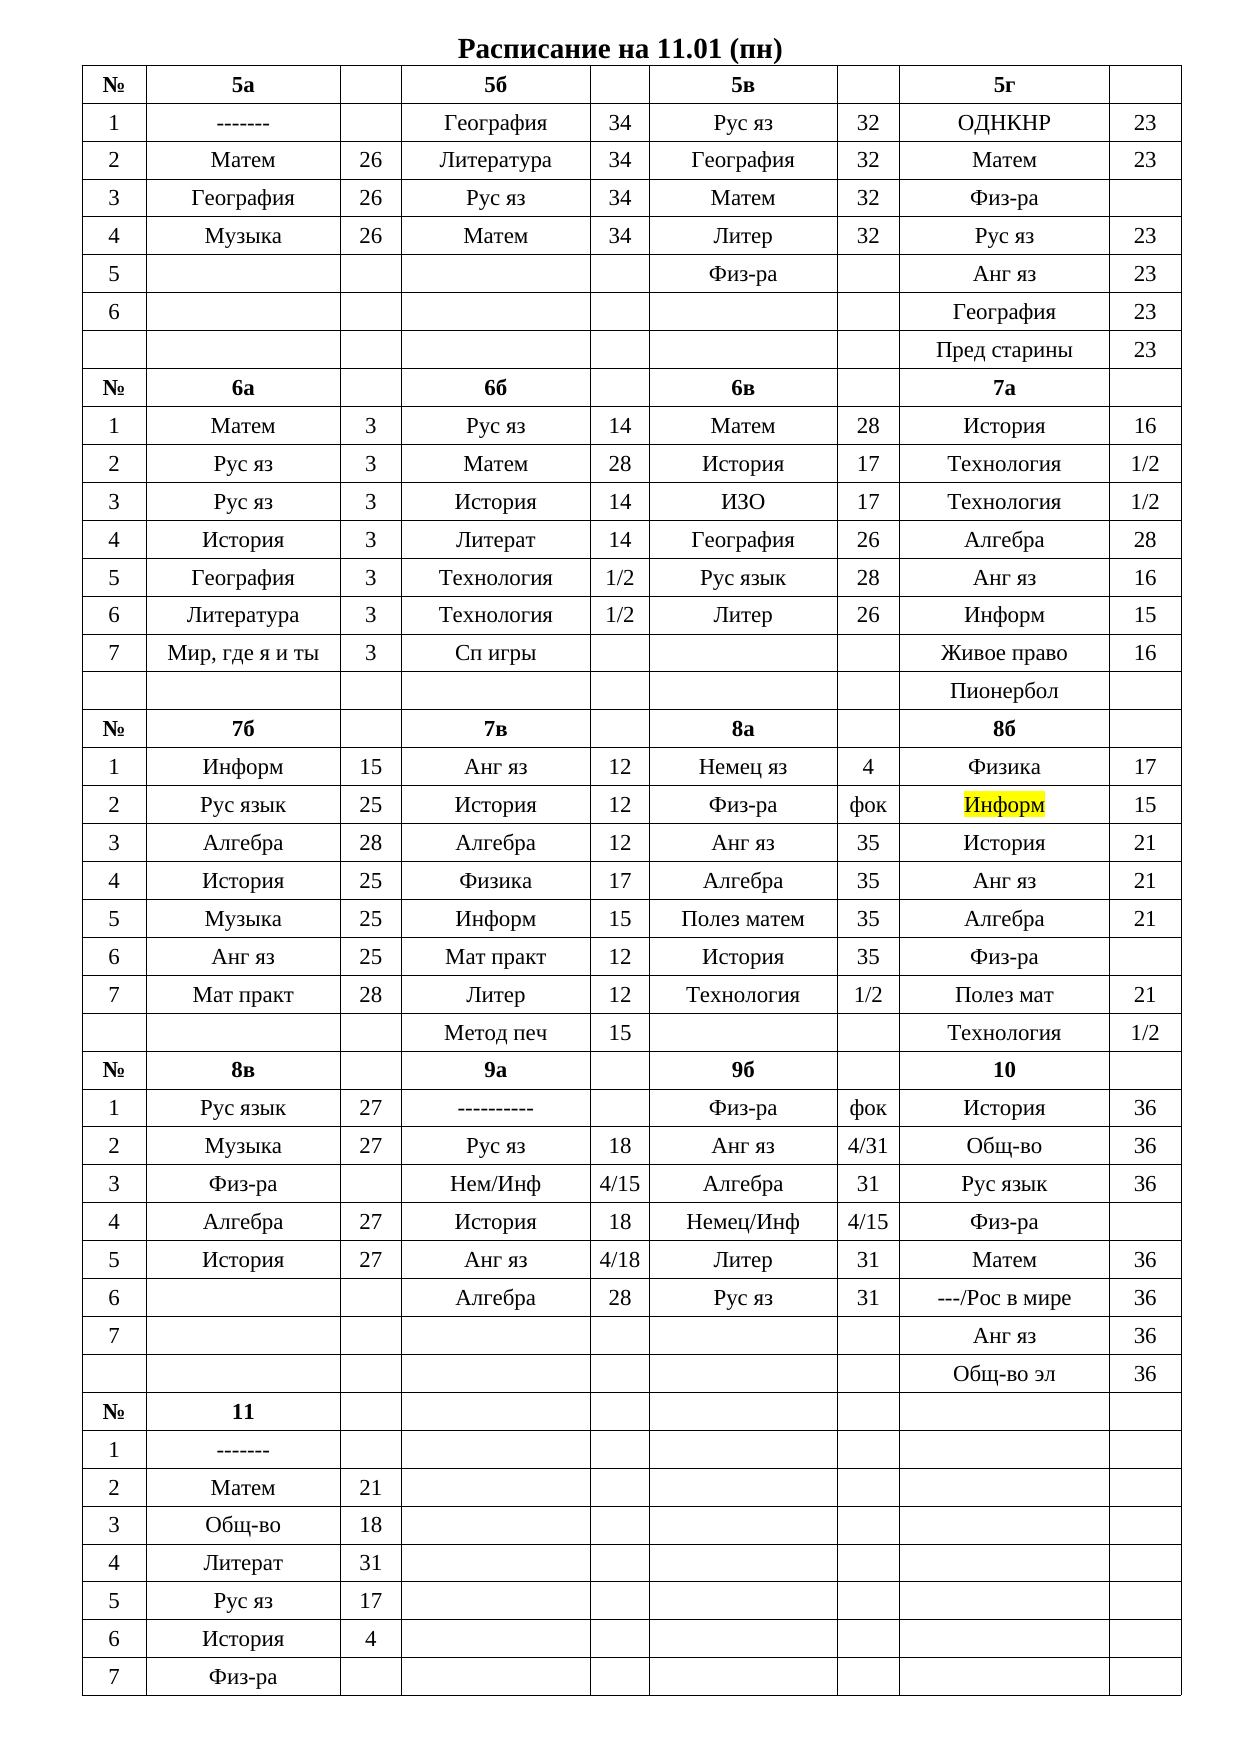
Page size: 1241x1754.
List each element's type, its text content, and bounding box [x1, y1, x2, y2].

table_cell География [147, 559, 340, 596]
table_cell 12 [591, 824, 649, 861]
table_header 5а [147, 66, 340, 103]
table_cell 23 [1110, 217, 1181, 254]
table_cell 3 [83, 1507, 146, 1543]
table_cell [591, 1355, 649, 1392]
table_cell 14 [591, 483, 649, 520]
table_cell 6в [650, 369, 837, 406]
table_cell [147, 1355, 340, 1392]
table_cell № [83, 1393, 146, 1430]
table_cell История [147, 1241, 340, 1278]
table_cell 15 [1110, 597, 1181, 633]
table_cell 17 [591, 862, 649, 899]
table_cell 26 [838, 597, 899, 633]
table_cell Литерат [402, 521, 590, 558]
table_cell [1110, 672, 1181, 709]
table_cell 8а [650, 710, 837, 747]
table_cell 4 [83, 217, 146, 254]
table_cell [838, 1355, 899, 1392]
table_cell Рус яз [650, 1279, 837, 1316]
table_cell [402, 1469, 590, 1506]
table_cell 1/2 [838, 976, 899, 1013]
table_cell 35 [838, 938, 899, 975]
table_cell География [650, 521, 837, 558]
table_cell Алгебра [650, 862, 837, 899]
table_cell 36 [1110, 1317, 1181, 1354]
table_cell [1110, 1203, 1181, 1240]
table_cell 32 [838, 104, 899, 141]
table_cell История [402, 1203, 590, 1240]
table_cell 18 [591, 1127, 649, 1164]
table_cell 4/18 [591, 1241, 649, 1278]
table_cell [650, 1507, 837, 1543]
table_cell [650, 1469, 837, 1506]
table_cell [147, 331, 340, 368]
table_cell 27 [341, 1203, 401, 1240]
table_cell Алгебра [900, 521, 1109, 558]
table_cell Физ-ра [900, 1203, 1109, 1240]
table_cell 21 [1110, 976, 1181, 1013]
text Расписание на 11.01 (пн) [118, 31, 1122, 65]
table_cell [650, 1014, 837, 1051]
table_header 5в [650, 66, 837, 103]
table_cell 26 [838, 521, 899, 558]
table_cell Общ-во [147, 1507, 340, 1543]
table_cell [1110, 1582, 1181, 1619]
table_cell Алгебра [650, 1165, 837, 1202]
table_cell [591, 1317, 649, 1354]
table_cell [838, 1052, 899, 1088]
table_cell 8б [900, 710, 1109, 747]
table_cell [147, 1014, 340, 1051]
table_cell 36 [1110, 1241, 1181, 1278]
table_cell 10 [900, 1052, 1109, 1088]
table_cell 1/2 [1110, 445, 1181, 482]
table_header [838, 66, 899, 103]
table_cell 15 [591, 1014, 649, 1051]
table_cell Полез матем [650, 900, 837, 937]
table_cell География [650, 142, 837, 178]
table_cell 12 [591, 938, 649, 975]
table_cell 8в [147, 1052, 340, 1088]
table_cell Рус яз [147, 445, 340, 482]
table_cell [650, 1658, 837, 1695]
table_cell Рус язык [900, 1165, 1109, 1202]
table_cell 34 [591, 180, 649, 216]
table_cell Матем [900, 142, 1109, 178]
table_cell 27 [341, 1241, 401, 1278]
table_cell Физ-ра [900, 938, 1109, 975]
table_cell Алгебра [900, 900, 1109, 937]
table_cell 28 [341, 824, 401, 861]
table_cell 27 [341, 1090, 401, 1126]
table_cell [402, 255, 590, 292]
table_cell 4 [83, 521, 146, 558]
table_cell [838, 1620, 899, 1657]
table_cell [591, 1090, 649, 1126]
table_cell 17 [341, 1582, 401, 1619]
table_cell 7 [83, 635, 146, 671]
table_cell [147, 1279, 340, 1316]
table_cell [650, 672, 837, 709]
table_cell [402, 331, 590, 368]
table_cell 25 [341, 862, 401, 899]
table_cell 34 [591, 217, 649, 254]
table_cell Технология [900, 483, 1109, 520]
table_cell Литер [650, 1241, 837, 1278]
table_cell [1110, 180, 1181, 216]
table_cell [591, 635, 649, 671]
table_cell [341, 369, 401, 406]
table_cell 15 [341, 748, 401, 785]
table_cell [591, 1393, 649, 1430]
table_cell 31 [838, 1279, 899, 1316]
table_cell [900, 1620, 1109, 1657]
table_cell фок [838, 1090, 899, 1126]
table_cell 3 [341, 407, 401, 444]
table_cell 4/31 [838, 1127, 899, 1164]
table_cell 18 [591, 1203, 649, 1240]
table_header 5г [900, 66, 1109, 103]
table_cell 5 [83, 1582, 146, 1619]
table_cell 28 [591, 1279, 649, 1316]
table_cell 14 [591, 407, 649, 444]
table_cell [83, 1355, 146, 1392]
table_cell ---/Рос в мире [900, 1279, 1109, 1316]
table_cell 2 [83, 142, 146, 178]
table_cell [1110, 1620, 1181, 1657]
table_cell [838, 710, 899, 747]
table_cell 3 [83, 824, 146, 861]
table_cell [591, 1620, 649, 1657]
table_cell 26 [341, 217, 401, 254]
table_cell Литер [650, 597, 837, 633]
table_cell Анг яз [900, 559, 1109, 596]
table_cell Физика [900, 748, 1109, 785]
table_cell 36 [1110, 1165, 1181, 1202]
table_cell 28 [1110, 521, 1181, 558]
table_cell 3 [83, 180, 146, 216]
table_cell История [147, 521, 340, 558]
table_cell 25 [341, 786, 401, 823]
table_cell 7в [402, 710, 590, 747]
table_cell Алгебра [147, 824, 340, 861]
table_cell ------- [147, 104, 340, 141]
table_cell 4 [83, 1545, 146, 1581]
table_cell 36 [1110, 1355, 1181, 1392]
table_cell [838, 369, 899, 406]
table_cell [838, 1393, 899, 1430]
table_cell 35 [838, 824, 899, 861]
table_cell [650, 1620, 837, 1657]
table_cell 2 [83, 1469, 146, 1506]
table_cell фок [838, 786, 899, 823]
table_cell Рус язык [147, 1090, 340, 1126]
table_cell [838, 635, 899, 671]
table_cell Рус яз [900, 217, 1109, 254]
table_cell [402, 1507, 590, 1543]
table_cell 32 [838, 142, 899, 178]
table_cell 31 [838, 1241, 899, 1278]
table_cell 6 [83, 293, 146, 330]
table_cell Матем [650, 407, 837, 444]
table_cell 1 [83, 104, 146, 141]
table_cell 12 [591, 786, 649, 823]
table_cell Матем [650, 180, 837, 216]
table_cell 4 [341, 1620, 401, 1657]
table_cell 17 [838, 483, 899, 520]
table_cell [402, 1658, 590, 1695]
table_cell Нем/Инф [402, 1165, 590, 1202]
table_cell 26 [341, 142, 401, 178]
table_cell Анг яз [900, 255, 1109, 292]
table_cell 16 [1110, 559, 1181, 596]
table_cell Матем [147, 142, 340, 178]
table_cell [900, 1658, 1109, 1695]
table_cell [1110, 1052, 1181, 1088]
table_cell [838, 331, 899, 368]
table_cell 4/15 [591, 1165, 649, 1202]
table_cell [591, 255, 649, 292]
table_cell ---------- [402, 1090, 590, 1126]
table_cell 7 [83, 1658, 146, 1695]
table_cell 6 [83, 597, 146, 633]
table_cell 23 [1110, 293, 1181, 330]
table_cell [1110, 1469, 1181, 1506]
table_cell 31 [838, 1165, 899, 1202]
table_cell 4 [83, 862, 146, 899]
table_cell 4 [838, 748, 899, 785]
table_cell Анг яз [402, 748, 590, 785]
table_cell 3 [83, 1165, 146, 1202]
table_cell [402, 1545, 590, 1581]
table_cell [650, 635, 837, 671]
table_cell Матем [147, 407, 340, 444]
table_cell [83, 672, 146, 709]
table_cell [650, 1545, 837, 1581]
table_cell Метод печ [402, 1014, 590, 1051]
table_cell 3 [341, 483, 401, 520]
table_cell 28 [341, 976, 401, 1013]
table_cell [900, 1431, 1109, 1468]
table_cell Общ-во эл [900, 1355, 1109, 1392]
table_cell История [650, 445, 837, 482]
table_cell Матем [900, 1241, 1109, 1278]
table_cell [341, 104, 401, 141]
table_cell 1 [83, 748, 146, 785]
table_cell 23 [1110, 255, 1181, 292]
table_cell География [402, 104, 590, 141]
table_cell 3 [341, 635, 401, 671]
table_cell Литература [402, 142, 590, 178]
table_cell 1/2 [1110, 483, 1181, 520]
table_cell 23 [1110, 331, 1181, 368]
table_cell 2 [83, 1127, 146, 1164]
table_cell [838, 1317, 899, 1354]
table_cell [838, 1545, 899, 1581]
table_cell 12 [591, 748, 649, 785]
table_cell Полез мат [900, 976, 1109, 1013]
table_cell [650, 331, 837, 368]
table_cell Физ-ра [900, 180, 1109, 216]
table_cell [402, 1317, 590, 1354]
table_cell 2 [83, 786, 146, 823]
table_cell [402, 1393, 590, 1430]
table_cell 3 [341, 445, 401, 482]
table_cell Литература [147, 597, 340, 633]
table_cell Литерат [147, 1545, 340, 1581]
table_cell ------- [147, 1431, 340, 1468]
table_cell № [83, 1052, 146, 1088]
table_cell Алгебра [402, 1279, 590, 1316]
table_cell 21 [341, 1469, 401, 1506]
table_cell ОДНКНР [900, 104, 1109, 141]
table_cell [650, 1431, 837, 1468]
table_cell Рус язык [650, 559, 837, 596]
table_cell История [900, 407, 1109, 444]
table_cell Рус яз [402, 407, 590, 444]
table_cell Информ [147, 748, 340, 785]
table_cell Матем [402, 217, 590, 254]
table_cell 21 [1110, 824, 1181, 861]
table_cell География [147, 180, 340, 216]
table_cell Физ-ра [650, 786, 837, 823]
table_cell [591, 710, 649, 747]
table_header [591, 66, 649, 103]
table_cell Анг яз [900, 1317, 1109, 1354]
table_cell Анг яз [900, 862, 1109, 899]
table_cell Технология [900, 1014, 1109, 1051]
table_cell 18 [341, 1507, 401, 1543]
table_cell 1/2 [1110, 1014, 1181, 1051]
table_header 5б [402, 66, 590, 103]
table_cell 5 [83, 1241, 146, 1278]
table_cell Анг яз [650, 1127, 837, 1164]
table_cell [838, 255, 899, 292]
table_cell 3 [341, 597, 401, 633]
table_cell 5 [83, 255, 146, 292]
table_cell Физ-ра [147, 1658, 340, 1695]
table_cell [1110, 938, 1181, 975]
table_cell 16 [1110, 407, 1181, 444]
table_cell [341, 331, 401, 368]
table_cell [650, 1582, 837, 1619]
table_cell [591, 331, 649, 368]
table_cell [838, 1582, 899, 1619]
table_cell 12 [591, 976, 649, 1013]
table_cell Рус яз [650, 104, 837, 141]
table_cell [1110, 1658, 1181, 1695]
table_cell [402, 1355, 590, 1392]
table_cell 28 [838, 407, 899, 444]
table_cell География [900, 293, 1109, 330]
table_header № [83, 66, 146, 103]
table_cell 7 [83, 976, 146, 1013]
table_cell [341, 255, 401, 292]
table_cell 21 [1110, 862, 1181, 899]
table_cell № [83, 710, 146, 747]
table_cell Анг яз [650, 824, 837, 861]
table_cell [900, 1469, 1109, 1506]
table_cell 16 [1110, 635, 1181, 671]
table_cell 6 [83, 1279, 146, 1316]
table_cell История [650, 938, 837, 975]
table_cell 1 [83, 1090, 146, 1126]
table_cell [83, 331, 146, 368]
table_cell [591, 1052, 649, 1088]
table_cell Сп игры [402, 635, 590, 671]
table_cell Физика [402, 862, 590, 899]
table_cell 32 [838, 217, 899, 254]
table_cell [341, 1165, 401, 1202]
table_cell 35 [838, 862, 899, 899]
table_cell [650, 293, 837, 330]
table_cell [341, 710, 401, 747]
table_cell 4 [83, 1203, 146, 1240]
table_cell [838, 672, 899, 709]
table_cell [341, 1355, 401, 1392]
table_cell [147, 293, 340, 330]
table_cell [838, 1431, 899, 1468]
table_cell Рус яз [402, 1127, 590, 1164]
table_cell 7а [900, 369, 1109, 406]
table_cell [147, 255, 340, 292]
table_cell [402, 1620, 590, 1657]
table_cell [900, 1545, 1109, 1581]
table_header [1110, 66, 1181, 103]
table_cell 25 [341, 900, 401, 937]
table_cell Мат практ [402, 938, 590, 975]
table_cell 28 [591, 445, 649, 482]
table_cell 34 [591, 142, 649, 178]
table_cell Технология [402, 597, 590, 633]
table_cell [900, 1582, 1109, 1619]
table_cell 32 [838, 180, 899, 216]
table_cell Анг яз [147, 938, 340, 975]
table_cell Физ-ра [650, 1090, 837, 1126]
table_cell Физ-ра [147, 1165, 340, 1202]
table_cell 9а [402, 1052, 590, 1088]
table_cell Физ-ра [650, 255, 837, 292]
table_cell [341, 1431, 401, 1468]
table_cell [591, 1582, 649, 1619]
table_cell [402, 672, 590, 709]
table_cell [1110, 710, 1181, 747]
table_cell Мир, где я и ты [147, 635, 340, 671]
table_cell [838, 1658, 899, 1695]
table_cell [591, 1507, 649, 1543]
table_cell ИЗО [650, 483, 837, 520]
table_cell 17 [838, 445, 899, 482]
table_cell История [402, 483, 590, 520]
table_cell Анг яз [402, 1241, 590, 1278]
table_cell Рус яз [147, 483, 340, 520]
table_cell [341, 1658, 401, 1695]
table_cell 6 [83, 1620, 146, 1657]
table_cell Рус яз [402, 180, 590, 216]
table_cell [341, 1317, 401, 1354]
table_cell История [147, 1620, 340, 1657]
table_cell [147, 672, 340, 709]
table_cell [650, 1355, 837, 1392]
table_cell Живое право [900, 635, 1109, 671]
table_cell [591, 672, 649, 709]
table_cell Матем [147, 1469, 340, 1506]
table_cell Рус язык [147, 786, 340, 823]
table_cell Немец/Инф [650, 1203, 837, 1240]
table_cell История [147, 862, 340, 899]
table_cell 15 [1110, 786, 1181, 823]
table_cell 21 [1110, 900, 1181, 937]
table_cell [650, 1393, 837, 1430]
table_cell 28 [838, 559, 899, 596]
table_cell 27 [341, 1127, 401, 1164]
table_cell [838, 293, 899, 330]
table_cell Алгебра [147, 1203, 340, 1240]
table_cell История [900, 1090, 1109, 1126]
table_cell [402, 293, 590, 330]
table_cell 26 [341, 180, 401, 216]
table_cell 9б [650, 1052, 837, 1088]
table_cell [650, 1317, 837, 1354]
table_cell Пионербол [900, 672, 1109, 709]
table_cell [1110, 1431, 1181, 1468]
table_cell 7б [147, 710, 340, 747]
table_cell Музыка [147, 1127, 340, 1164]
table_cell Мат практ [147, 976, 340, 1013]
table_cell Музыка [147, 900, 340, 937]
table_cell 15 [591, 900, 649, 937]
table_cell 11 [147, 1393, 340, 1430]
table_cell Общ-во [900, 1127, 1109, 1164]
table_cell 36 [1110, 1090, 1181, 1126]
table_cell [591, 1431, 649, 1468]
table_cell Музыка [147, 217, 340, 254]
table_cell 1/2 [591, 597, 649, 633]
table_cell 7 [83, 1317, 146, 1354]
table_cell 34 [591, 104, 649, 141]
table_cell [341, 1052, 401, 1088]
table_cell 36 [1110, 1127, 1181, 1164]
table_cell [838, 1014, 899, 1051]
table_cell 3 [83, 483, 146, 520]
table_cell [83, 1014, 146, 1051]
table_cell 5 [83, 900, 146, 937]
table_header [341, 66, 401, 103]
table_cell № [83, 369, 146, 406]
table_cell Матем [402, 445, 590, 482]
table_cell [900, 1507, 1109, 1543]
table_cell [1110, 1545, 1181, 1581]
table_cell Рус яз [147, 1582, 340, 1619]
table_cell [341, 1014, 401, 1051]
table_cell 1/2 [591, 559, 649, 596]
table_cell История [402, 786, 590, 823]
table_cell Литер [650, 217, 837, 254]
table_cell [341, 1279, 401, 1316]
table_cell [838, 1507, 899, 1543]
table_cell 3 [341, 559, 401, 596]
table_cell Технология [650, 976, 837, 1013]
table_cell [900, 1393, 1109, 1430]
table_cell 25 [341, 938, 401, 975]
table_cell 31 [341, 1545, 401, 1581]
table_cell [591, 1469, 649, 1506]
table_cell 6а [147, 369, 340, 406]
table_cell [341, 1393, 401, 1430]
table_cell [838, 1469, 899, 1506]
table_cell [591, 369, 649, 406]
table_cell 14 [591, 521, 649, 558]
table_cell [402, 1582, 590, 1619]
table_cell 6б [402, 369, 590, 406]
table_cell Информ [402, 900, 590, 937]
table_cell Технология [900, 445, 1109, 482]
table_cell [591, 1545, 649, 1581]
table_cell Информ [900, 786, 1109, 823]
table_cell История [900, 824, 1109, 861]
table_cell Немец яз [650, 748, 837, 785]
table_cell [341, 293, 401, 330]
table_cell [591, 293, 649, 330]
table_cell 36 [1110, 1279, 1181, 1316]
table_cell 23 [1110, 142, 1181, 178]
table_cell Технология [402, 559, 590, 596]
table_cell 1 [83, 407, 146, 444]
table_cell 23 [1110, 104, 1181, 141]
table_cell 3 [341, 521, 401, 558]
table_cell [1110, 369, 1181, 406]
table_cell 17 [1110, 748, 1181, 785]
table_cell [591, 1658, 649, 1695]
table_cell [402, 1431, 590, 1468]
table_cell Пред старины [900, 331, 1109, 368]
table_cell 5 [83, 559, 146, 596]
table_cell 6 [83, 938, 146, 975]
table_cell Литер [402, 976, 590, 1013]
table_cell 4/15 [838, 1203, 899, 1240]
table_cell 1 [83, 1431, 146, 1468]
table_cell [1110, 1507, 1181, 1543]
table_cell 2 [83, 445, 146, 482]
table_cell [341, 672, 401, 709]
table_cell [1110, 1393, 1181, 1430]
table_cell Алгебра [402, 824, 590, 861]
table_cell 35 [838, 900, 899, 937]
table_cell Информ [900, 597, 1109, 633]
table_cell [147, 1317, 340, 1354]
